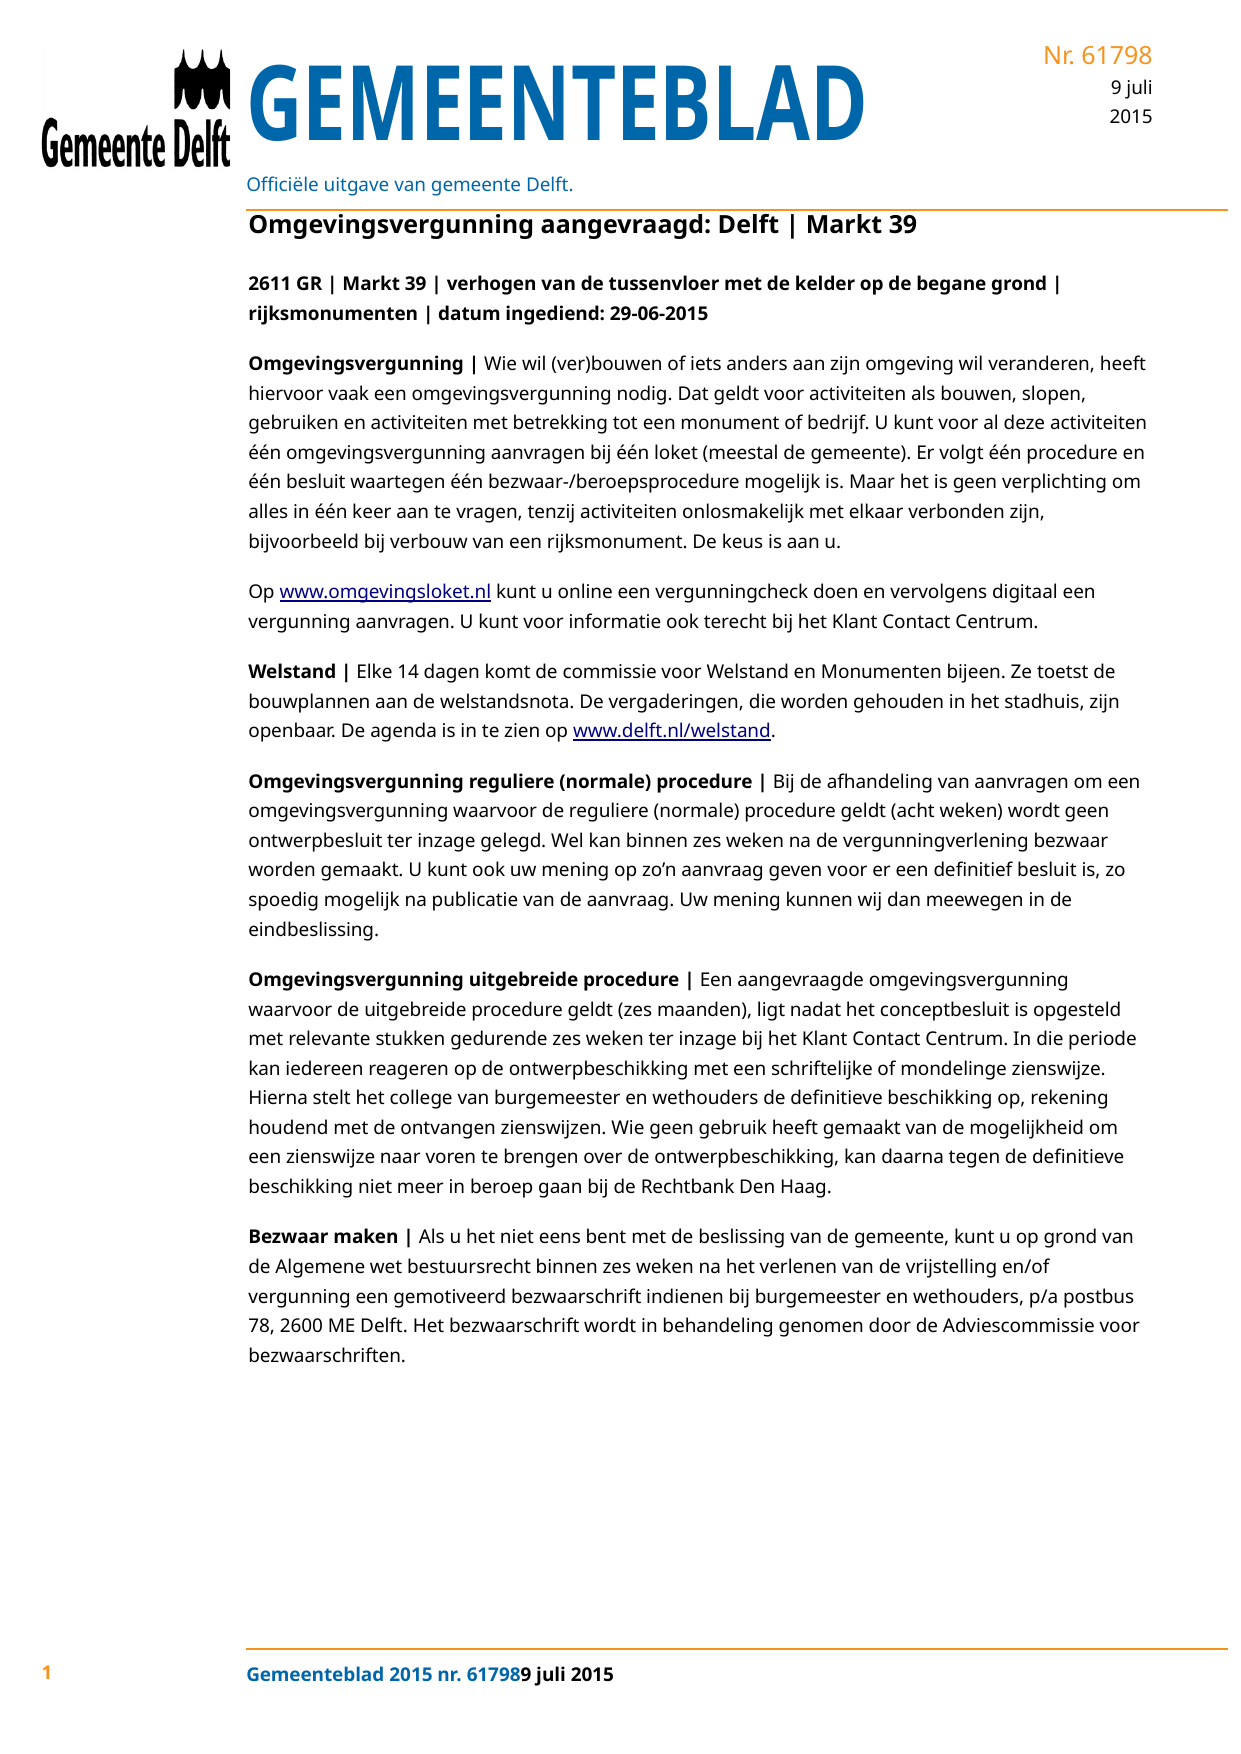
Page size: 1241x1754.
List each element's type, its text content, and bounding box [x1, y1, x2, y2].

text Welstand | Elke 14 dagen komt de commissie voor Welstand en Monumenten bijeen. Ze toetst de bouwplannen aan de welstandsnota. De vergaderingen, die worden gehouden in het stadhuis, zijn openbaar. De agenda is in te zien op www.delft.nl/welstand. [248, 658, 1152, 743]
text Omgevingsvergunning uitgebreide procedure | Een aangevraagde omgevingsvergunning waarvoor de uitgebreide procedure geldt (zes maanden), ligt nadat het conceptbesluit is opgesteld met relevante stukken gedurende zes weken ter inzage bij het Klant Contact Centrum. In die periode kan iedereen reageren op de ontwerpbeschikking met een schriftelijke of mondelinge zienswijze. Hierna stelt het college van burgemeester en wethouders de definitieve beschikking op, rekening houdend met de ontvangen zienswijzen. Wie geen gebruik heeft gemaakt van de mogelijkheid om een zienswijze naar voren te brengen over de ontwerpbeschikking, kan daarna tegen de definitieve beschikking niet meer in beroep gaan bij de Rechtbank Den Haag. [248, 966, 1152, 1199]
text Omgevingsvergunning reguliere (normale) procedure | Bij de afhandeling van aanvragen om een omgevingsvergunning waarvoor de reguliere (normale) procedure geldt (acht weken) wordt geen ontwerpbesluit ter inzage gelegd. Wel kan binnen zes weken na de vergunningverlening bezwaar worden gemaakt. U kunt ook uw mening op zo’n aanvraag geven voor er een definitief besluit is, zo spoedig mogelijk na publicatie van de aanvraag. Uw mening kunnen wij dan meewegen in de eindbeslissing. [248, 768, 1152, 941]
picture [41, 47, 231, 172]
text Omgevingsvergunning | Wie wil (ver)bouwen of iets anders aan zijn omgeving wil veranderen, heeft hiervoor vaak een omgevingsvergunning nodig. Dat geldt voor activiteiten als bouwen, slopen, gebruiken en activiteiten met betrekking tot een monument of bedrijf. U kunt voor al deze activiteiten één omgevingsvergunning aanvragen bij één loket (meestal de gemeente). Er volgt één procedure en één besluit waartegen één bezwaar-/beroepsprocedure mogelijk is. Maar het is geen verplichting om alles in één keer aan te vragen, tenzij activiteiten onlosmakelijk met elkaar verbonden zijn, bijvoorbeeld bij verbouw van een rijksmonument. De keus is aan u. [248, 350, 1152, 553]
text Bezwaar maken | Als u het niet eens bent met de beslissing van de gemeente, kunt u op grond van de Algemene wet bestuursrecht binnen zes weken na het verlenen van de vrijstelling en/of vergunning een gemotiveerd bezwaarschrift indienen bij burgemeester en wethouders, p/a postbus 78, 2600 ME Delft. Het bezwaarschrift wordt in behandeling genomen door de Adviescommissie voor bezwaarschriften. [248, 1224, 1152, 1368]
text Op www.omgevingsloket.nl kunt u online een vergunningcheck doen en vervolgens digitaal een vergunning aanvragen. U kunt voor informatie ook terecht bij het Klant Contact Centrum. [248, 578, 1152, 633]
text Omgevingsvergunning aangevraagd: Delft | Markt 39 [248, 211, 1152, 241]
text 2611 GR | Markt 39 | verhogen van de tussenvloer met de kelder op de begane grond | rijksmonumenten | datum ingediend: 29-06-2015 [248, 270, 1152, 326]
